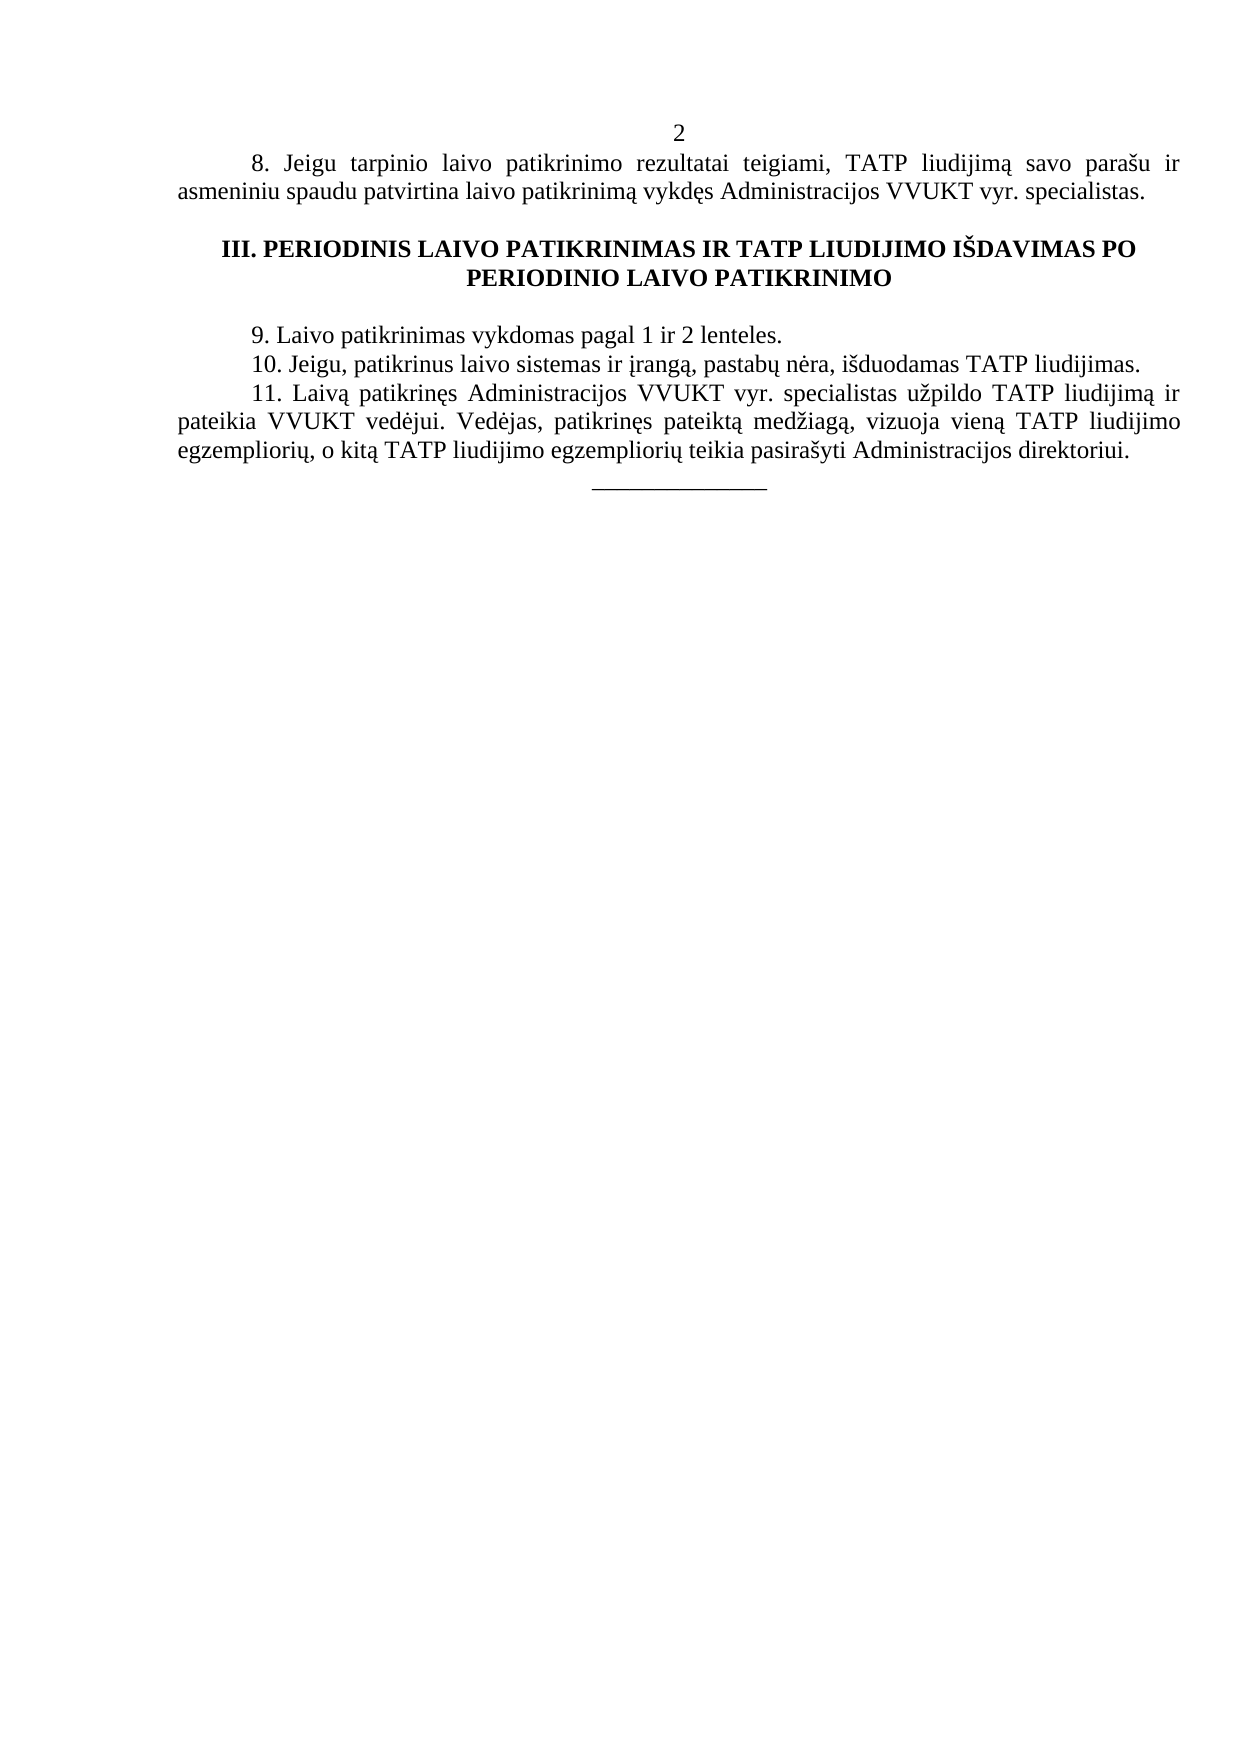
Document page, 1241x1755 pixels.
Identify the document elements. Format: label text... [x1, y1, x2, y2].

text 8. Jeigu tarpinio laivo patikrinimo rezultatai teigiami, TATP liudijimą savo parašu ir asmeniniu spaudu patvirtina laivo patikrinimą vykdęs Administracijos VVUKT vyr. specialistas. [177, 148, 1181, 205]
text III. Periodinis laivo patikrinimas ir TATP liudijimo išdavimas po periodinio laivo patikrinimo [177, 234, 1181, 291]
text 11. Laivą patikrinęs Administracijos VVUKT vyr. specialistas užpildo TATP liudijimą ir pateikia VVUKT vedėjui. Vedėjas, patikrinęs pateiktą medžiagą, vizuoja vieną TATP liudijimo egzempliorių, o kitą TATP liudijimo egzempliorių teikia pasirašyti Administracijos direktoriui. [177, 378, 1181, 464]
text 10. Jeigu, patikrinus laivo sistemas ir įrangą, pastabų nėra, išduodamas TATP liudijimas. [177, 349, 1181, 378]
text ______________ [177, 464, 1181, 493]
text 9. Laivo patikrinimas vykdomas pagal 1 ir 2 lenteles. [177, 320, 1181, 349]
